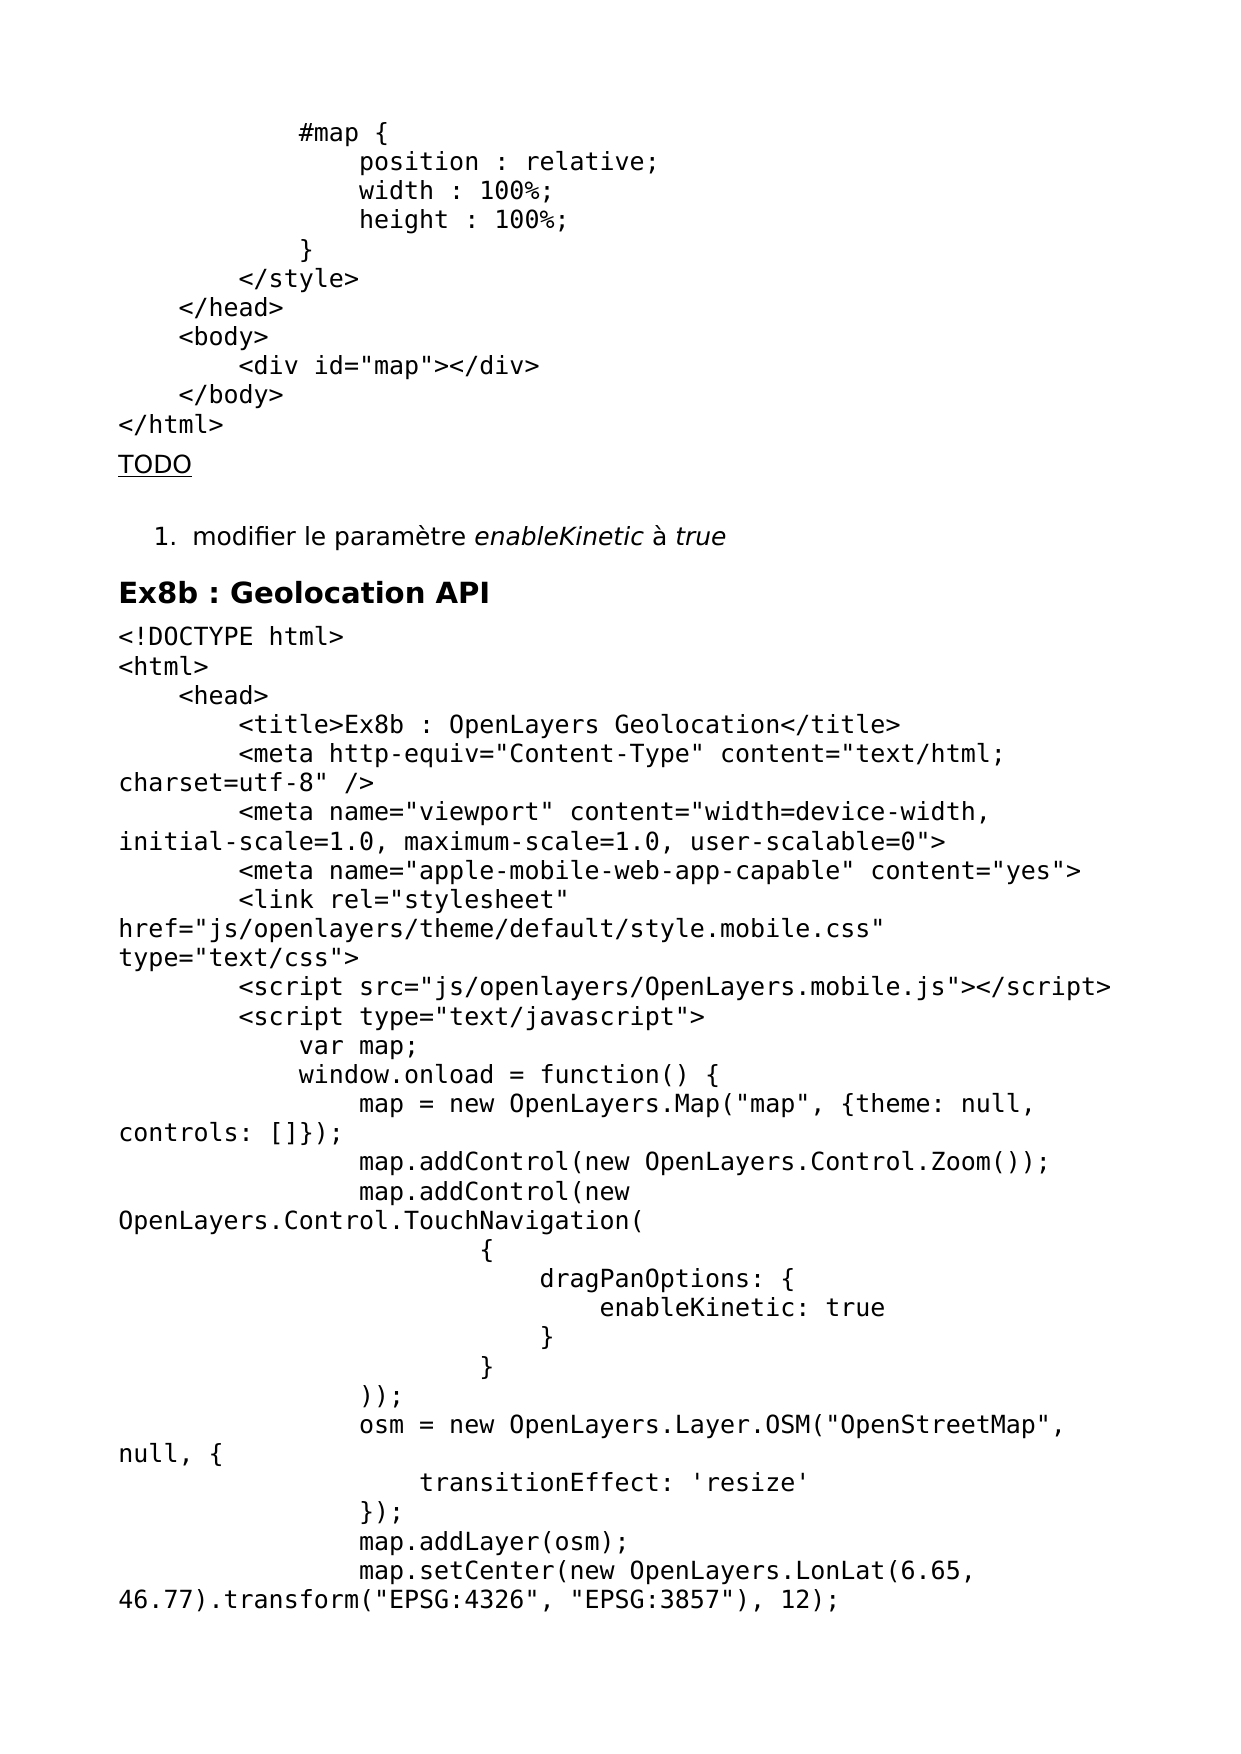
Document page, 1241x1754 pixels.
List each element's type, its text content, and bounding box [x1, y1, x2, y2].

text <!DOCTYPE html> <html> <head> <title>Ex8b : OpenLayers Geolocation</title> <meta http-equiv="Content-Type" content="text/html; charset=utf-8" /> <meta name="viewport" content="width=device-width, initial-scale=1.0, maximum-scale=1.0, user-scalable=0"> <meta name="apple-mobile-web-app-capable" content="yes"> <link rel="stylesheet" href="js/openlayers/theme/default/style.mobile.css" type="text/css"> <script src="js/openlayers/OpenLayers.mobile.js"></script> <script type="text/javascript"> var map; window.onload = function() { map = new OpenLayers.Map("map", {theme: null, controls: []}); map.addControl(new OpenLayers.Control.Zoom()); map.addControl(new OpenLayers.Control.TouchNavigation( { dragPanOptions: { enableKinetic: true } } )); osm = new OpenLayers.Layer.OSM("OpenStreetMap", null, { transitionEffect: 'resize' }); map.addLayer(osm); map.setCenter(new OpenLayers.LonLat(6.65, 46.77).transform("EPSG:4326", "EPSG:3857"), 12); [118, 622, 1122, 1614]
text TODO [118, 451, 1122, 480]
subtitle Ex8b : Geolocation API [118, 576, 1122, 610]
list modifier le paramètre enableKinetic à true [177, 522, 1122, 551]
text #map { position : relative; width : 100%; height : 100%; } </style> </head> <body> <div id="map"></div> </body> </html> [118, 118, 1122, 439]
